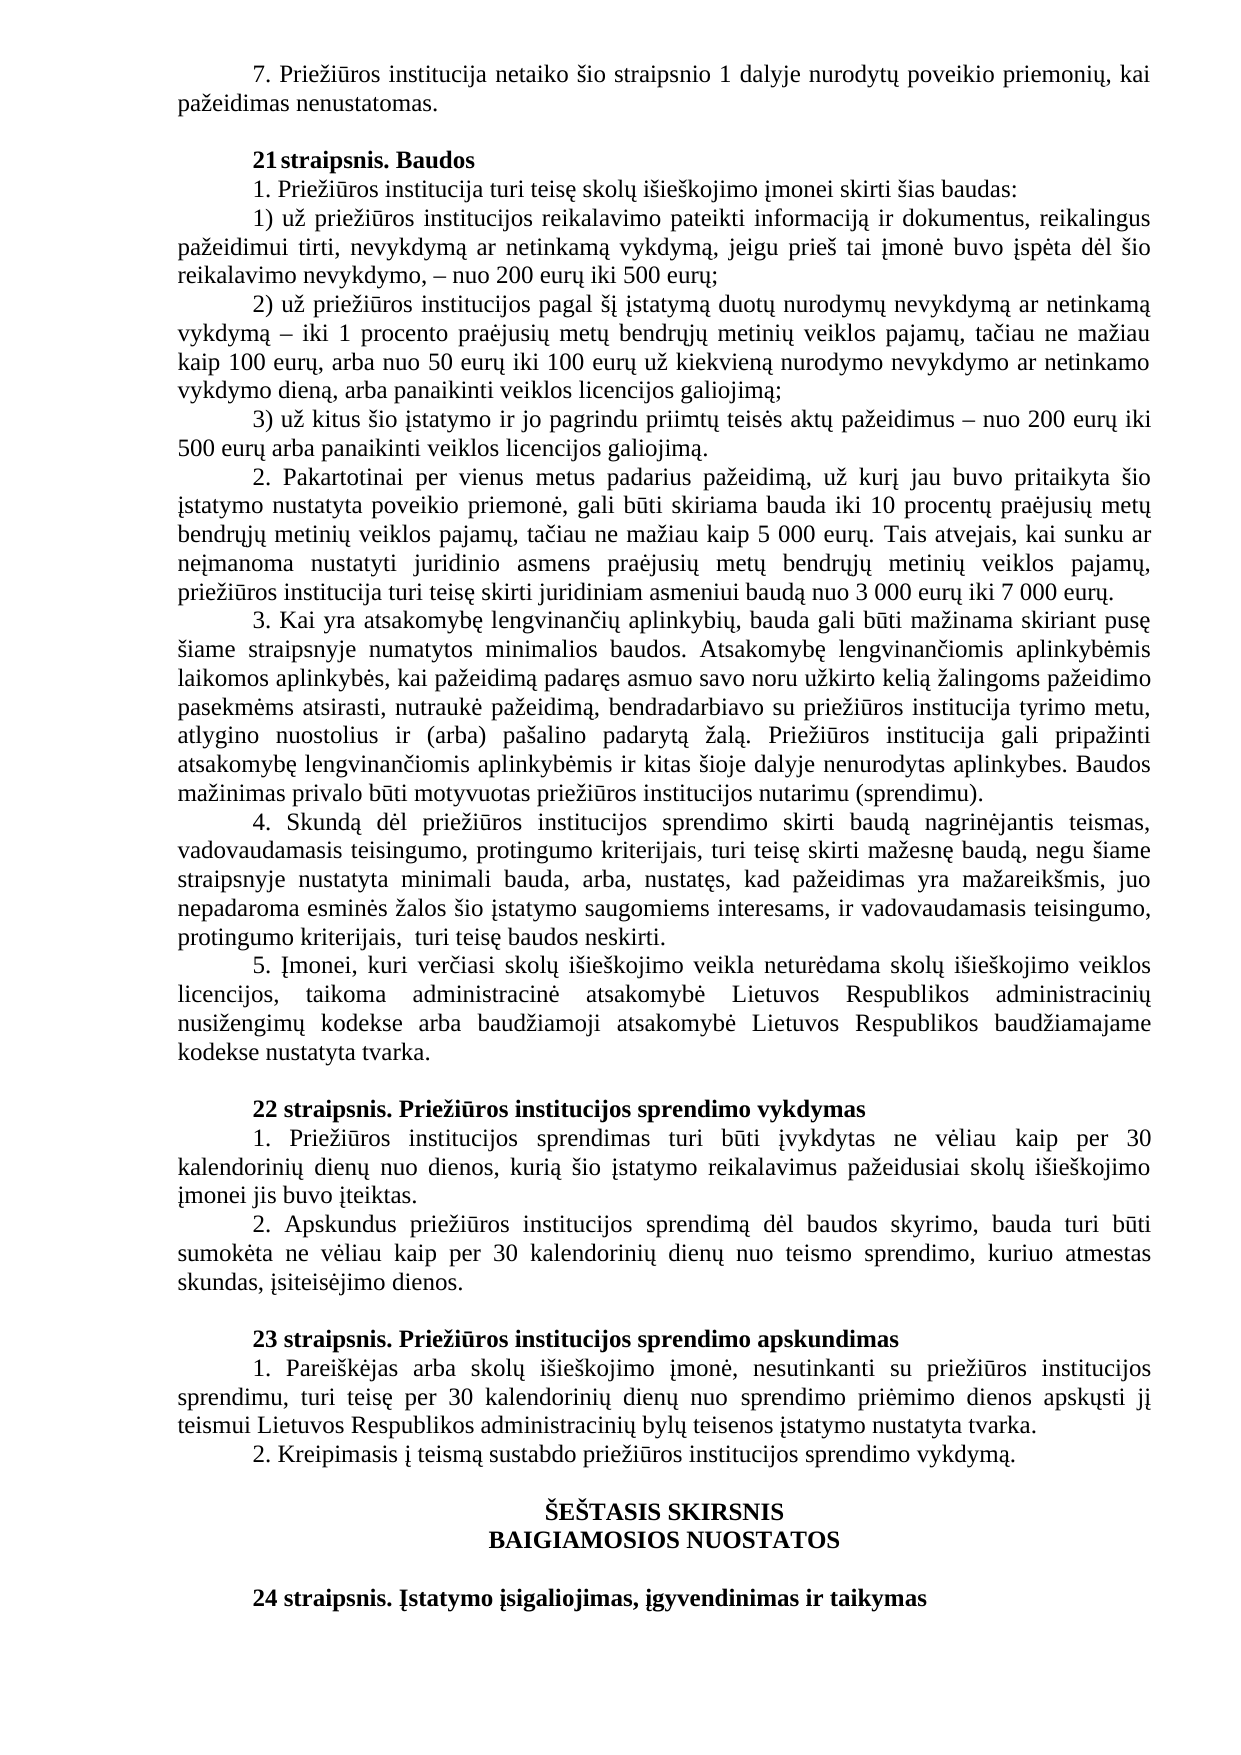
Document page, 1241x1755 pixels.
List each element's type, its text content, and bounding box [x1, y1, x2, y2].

text 22 straipsnis. Priežiūros institucijos sprendimo vykdymas [177, 1094, 1152, 1123]
text 1) už priežiūros institucijos reikalavimo pateikti informaciją ir dokumentus, reikalingus pažeidimui tirti, nevykdymą ar netinkamą vykdymą, jeigu prieš tai įmonė buvo įspėta dėl šio reikalavimo nevykdymo, – nuo 200 eurų iki 500 eurų; [177, 203, 1152, 289]
text 2. Apskundus priežiūros institucijos sprendimą dėl baudos skyrimo, bauda turi būti sumokėta ne vėliau kaip per 30 kalendorinių dienų nuo teismo sprendimo, kuriuo atmestas skundas, įsiteisėjimo dienos. [177, 1209, 1152, 1295]
text 23 straipsnis. Priežiūros institucijos sprendimo apskundimas [177, 1324, 1152, 1353]
text 24 straipsnis. Įstatymo įsigaliojimas, įgyvendinimas ir taikymas [177, 1583, 1152, 1612]
text 3) už kitus šio įstatymo ir jo pagrindu priimtų teisės aktų pažeidimus – nuo 200 eurų iki 500 eurų arba panaikinti veiklos licencijos galiojimą. [177, 404, 1152, 462]
text 4. Skundą dėl priežiūros institucijos sprendimo skirti baudą nagrinėjantis teismas, vadovaudamasis teisingumo, protingumo kriterijais, turi teisę skirti mažesnę baudą, negu šiame straipsnyje nustatyta minimali bauda, arba, nustatęs, kad pažeidimas yra mažareikšmis, juo nepadaroma esminės žalos šio įstatymo saugomiems interesams, ir vadovaudamasis teisingumo, protingumo kriterijais, turi teisę baudos neskirti. [177, 807, 1152, 950]
text 1. Priežiūros institucija turi teisę skolų išieškojimo įmonei skirti šias baudas: [177, 174, 1152, 203]
text 2. Pakartotinai per vienus metus padarius pažeidimą, už kurį jau buvo pritaikyta šio įstatymo nustatyta poveikio priemonė, gali būti skiriama bauda iki 10 procentų praėjusių metų bendrųjų metinių veiklos pajamų, tačiau ne mažiau kaip 5 000 eurų. Tais atvejais, kai sunku ar neįmanoma nustatyti juridinio asmens praėjusių metų bendrųjų metinių veiklos pajamų, priežiūros institucija turi teisę skirti juridiniam asmeniui baudą nuo 3 000 eurų iki 7 000 eurų. [177, 462, 1152, 605]
text 2) už priežiūros institucijos pagal šį įstatymą duotų nurodymų nevykdymą ar netinkamą vykdymą – iki 1 procento praėjusių metų bendrųjų metinių veiklos pajamų, tačiau ne mažiau kaip 100 eurų, arba nuo 50 eurų iki 100 eurų už kiekvieną nurodymo nevykdymo ar netinkamo vykdymo dieną, arba panaikinti veiklos licencijos galiojimą; [177, 289, 1152, 404]
text 1. Pareiškėjas arba skolų išieškojimo įmonė, nesutinkanti su priežiūros institucijos sprendimu, turi teisę per 30 kalendorinių dienų nuo sprendimo priėmimo dienos apskųsti jį teismui Lietuvos Respublikos administracinių bylų teisenos įstatymo nustatyta tvarka. [177, 1353, 1152, 1439]
text 3. Kai yra atsakomybę lengvinančių aplinkybių, bauda gali būti mažinama skiriant pusę šiame straipsnyje numatytos minimalios baudos. Atsakomybę lengvinančiomis aplinkybėmis laikomos aplinkybės, kai pažeidimą padaręs asmuo savo noru užkirto kelią žalingoms pažeidimo pasekmėms atsirasti, nutraukė pažeidimą, bendradarbiavo su priežiūros institucija tyrimo metu, atlygino nuostolius ir (arba) pašalino padarytą žalą. Priežiūros institucija gali pripažinti atsakomybę lengvinančiomis aplinkybėmis ir kitas šioje dalyje nenurodytas aplinkybes. Baudos mažinimas privalo būti motyvuotas priežiūros institucijos nutarimu (sprendimu). [177, 605, 1152, 807]
text 5. Įmonei, kuri verčiasi skolų išieškojimo veikla neturėdama skolų išieškojimo veiklos licencijos, taikoma administracinė atsakomybė Lietuvos Respublikos administracinių nusižengimų kodekse arba baudžiamoji atsakomybė Lietuvos Respublikos baudžiamajame kodekse nustatyta tvarka. [177, 950, 1152, 1065]
text ŠEŠTASIS SKIRSNIS [177, 1497, 1152, 1525]
text BAIGIAMOSIOS NUOSTATOS [177, 1525, 1152, 1554]
text 2. Kreipimasis į teismą sustabdo priežiūros institucijos sprendimo vykdymą. [177, 1439, 1152, 1468]
text 1. Priežiūros institucijos sprendimas turi būti įvykdytas ne vėliau kaip per 30 kalendorinių dienų nuo dienos, kurią šio įstatymo reikalavimus pažeidusiai skolų išieškojimo įmonei jis buvo įteiktas. [177, 1123, 1152, 1209]
text 21 straipsnis. Baudos [177, 145, 1152, 174]
text 7. Priežiūros institucija netaiko šio straipsnio 1 dalyje nurodytų poveikio priemonių, kai pažeidimas nenustatomas. [177, 59, 1152, 117]
